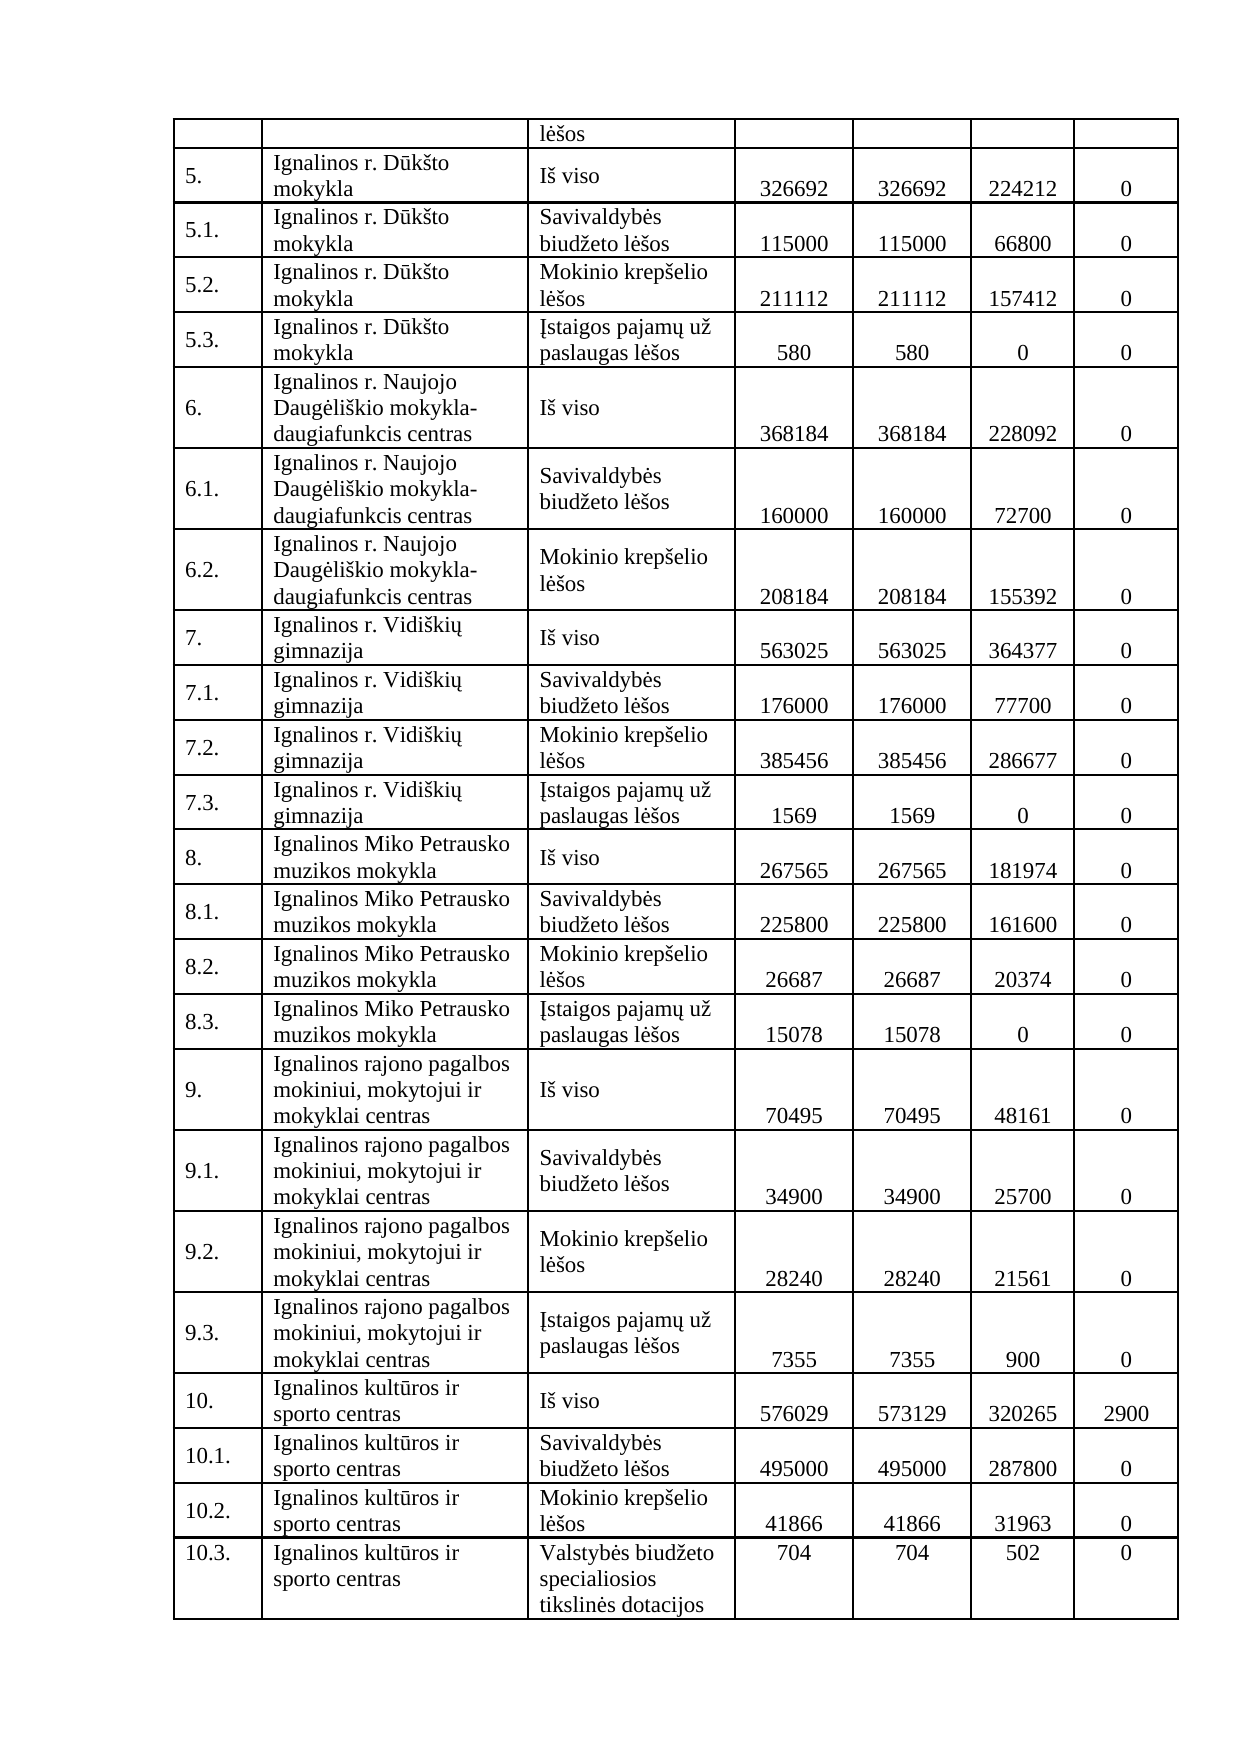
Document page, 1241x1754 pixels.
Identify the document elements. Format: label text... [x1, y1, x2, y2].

table_cell 576029 [736, 1374, 852, 1427]
table_cell 0 [1075, 1539, 1177, 1618]
table_cell 10. [175, 1374, 261, 1427]
table_cell 28240 [736, 1212, 852, 1291]
table_cell 10.2. [175, 1484, 261, 1536]
table_cell Valstybės biudžeto specialiosios tikslinės dotacijos [529, 1539, 734, 1618]
table_cell 267565 [854, 830, 970, 883]
table_cell Mokinio krepšelio lėšos [529, 940, 734, 993]
table_cell 160000 [854, 449, 970, 528]
table_cell 0 [972, 776, 1073, 828]
table_cell 385456 [736, 721, 852, 773]
table_cell 15078 [736, 995, 852, 1047]
table_cell 0 [972, 995, 1073, 1047]
table_cell 31963 [972, 1484, 1073, 1536]
table_cell 7. [175, 611, 261, 664]
table_cell Ignalinos r. Dūkšto mokykla [263, 258, 527, 311]
table_cell 0 [972, 313, 1073, 366]
table_cell 34900 [854, 1131, 970, 1210]
table_cell 211112 [854, 258, 970, 311]
table_cell 9.1. [175, 1131, 261, 1210]
table_cell 573129 [854, 1374, 970, 1427]
table_cell 0 [1075, 666, 1177, 719]
table_cell 8.3. [175, 995, 261, 1047]
table_cell Ignalinos kultūros ir sporto centras [263, 1374, 527, 1427]
table_cell Ignalinos r. Vidiškių gimnazija [263, 721, 527, 773]
table_cell 267565 [736, 830, 852, 883]
table_cell Mokinio krepšelio lėšos [529, 530, 734, 609]
table_cell 5. [175, 149, 261, 201]
table_cell Iš viso [529, 1374, 734, 1427]
table_cell Savivaldybės biudžeto lėšos [529, 1131, 734, 1210]
table_cell 115000 [736, 204, 852, 256]
table_cell Savivaldybės biudžeto lėšos [529, 666, 734, 719]
table_cell 115000 [854, 204, 970, 256]
table_cell Ignalinos rajono pagalbos mokiniui, mokytojui ir mokyklai centras [263, 1050, 527, 1129]
table_cell 176000 [854, 666, 970, 719]
table_cell 0 [1075, 1212, 1177, 1291]
table_cell 21561 [972, 1212, 1073, 1291]
table_cell 0 [1075, 368, 1177, 447]
table_cell 0 [1075, 449, 1177, 528]
table_cell Ignalinos r. Dūkšto mokykla [263, 204, 527, 256]
table_cell 368184 [736, 368, 852, 447]
table_cell Mokinio krepšelio lėšos [529, 721, 734, 773]
table_cell 0 [1075, 1050, 1177, 1129]
table_cell Ignalinos Miko Petrausko muzikos mokykla [263, 830, 527, 883]
table_cell 208184 [736, 530, 852, 609]
table_cell Ignalinos r. Vidiškių gimnazija [263, 611, 527, 664]
table_cell Ignalinos r. Naujojo Daugėliškio mokykla- daugiafunkcis centras [263, 530, 527, 609]
table_cell 0 [1075, 1429, 1177, 1482]
table_cell 176000 [736, 666, 852, 719]
table_cell 0 [1075, 611, 1177, 664]
table_cell Mokinio krepšelio lėšos [529, 258, 734, 311]
table_cell [972, 120, 1073, 147]
table_cell 20374 [972, 940, 1073, 993]
table_cell 0 [1075, 830, 1177, 883]
table_cell Ignalinos kultūros ir sporto centras [263, 1484, 527, 1536]
table_cell 15078 [854, 995, 970, 1047]
table_cell 704 [736, 1539, 852, 1618]
table_cell 502 [972, 1539, 1073, 1618]
table_cell Mokinio krepšelio lėšos [529, 1212, 734, 1291]
table_cell 155392 [972, 530, 1073, 609]
table_cell Iš viso [529, 611, 734, 664]
table_cell 224212 [972, 149, 1073, 201]
table_cell 704 [854, 1539, 970, 1618]
table_cell 26687 [736, 940, 852, 993]
table_cell Įstaigos pajamų už paslaugas lėšos [529, 1293, 734, 1372]
table_cell Ignalinos r. Vidiškių gimnazija [263, 666, 527, 719]
table_cell [736, 120, 852, 147]
table_cell 8. [175, 830, 261, 883]
table_cell 7355 [854, 1293, 970, 1372]
table_cell 9.3. [175, 1293, 261, 1372]
table_cell 48161 [972, 1050, 1073, 1129]
table_cell Ignalinos r. Naujojo Daugėliškio mokykla- daugiafunkcis centras [263, 368, 527, 447]
table_cell 326692 [854, 149, 970, 201]
table_cell 7.1. [175, 666, 261, 719]
table_cell 9.2. [175, 1212, 261, 1291]
table_cell 580 [736, 313, 852, 366]
table_cell 26687 [854, 940, 970, 993]
table_cell 2900 [1075, 1374, 1177, 1427]
table_cell 6. [175, 368, 261, 447]
table_cell Savivaldybės biudžeto lėšos [529, 1429, 734, 1482]
table_cell 41866 [736, 1484, 852, 1536]
table_cell Ignalinos r. Naujojo Daugėliškio mokykla- daugiafunkcis centras [263, 449, 527, 528]
table_cell 0 [1075, 530, 1177, 609]
table_cell Ignalinos Miko Petrausko muzikos mokykla [263, 995, 527, 1047]
table_cell 0 [1075, 258, 1177, 311]
table_cell 6.2. [175, 530, 261, 609]
table_cell 41866 [854, 1484, 970, 1536]
table_cell lėšos [529, 120, 734, 147]
table_cell 77700 [972, 666, 1073, 719]
table_cell Ignalinos r. Dūkšto mokykla [263, 149, 527, 201]
table_cell Įstaigos pajamų už paslaugas lėšos [529, 776, 734, 828]
table_cell 181974 [972, 830, 1073, 883]
table_cell Įstaigos pajamų už paslaugas lėšos [529, 995, 734, 1047]
table_cell 211112 [736, 258, 852, 311]
table_cell 563025 [854, 611, 970, 664]
table_cell 10.1. [175, 1429, 261, 1482]
table_cell [175, 120, 261, 147]
table_cell 208184 [854, 530, 970, 609]
table_cell 8.1. [175, 885, 261, 938]
table_cell 1569 [736, 776, 852, 828]
table_cell 7.3. [175, 776, 261, 828]
table_cell 72700 [972, 449, 1073, 528]
table_cell 0 [1075, 940, 1177, 993]
table_cell 7.2. [175, 721, 261, 773]
table_cell 161600 [972, 885, 1073, 938]
table_cell 0 [1075, 1131, 1177, 1210]
table_cell 0 [1075, 1484, 1177, 1536]
table_cell 320265 [972, 1374, 1073, 1427]
table_cell 0 [1075, 995, 1177, 1047]
table_cell 70495 [736, 1050, 852, 1129]
table_cell 160000 [736, 449, 852, 528]
table_cell 10.3. [175, 1539, 261, 1618]
table_cell Įstaigos pajamų už paslaugas lėšos [529, 313, 734, 366]
table_cell 368184 [854, 368, 970, 447]
table_cell 495000 [736, 1429, 852, 1482]
table_cell 580 [854, 313, 970, 366]
table_cell [1075, 120, 1177, 147]
table_cell 1569 [854, 776, 970, 828]
table_cell 0 [1075, 313, 1177, 366]
table_cell 225800 [736, 885, 852, 938]
table_cell 28240 [854, 1212, 970, 1291]
table_cell 0 [1075, 204, 1177, 256]
table_cell 900 [972, 1293, 1073, 1372]
table_cell Savivaldybės biudžeto lėšos [529, 449, 734, 528]
table_cell Ignalinos kultūros ir sporto centras [263, 1539, 527, 1618]
table_cell 225800 [854, 885, 970, 938]
table_cell Ignalinos r. Dūkšto mokykla [263, 313, 527, 366]
table_cell Ignalinos rajono pagalbos mokiniui, mokytojui ir mokyklai centras [263, 1293, 527, 1372]
table_cell 0 [1075, 149, 1177, 201]
table_cell Ignalinos Miko Petrausko muzikos mokykla [263, 940, 527, 993]
table_cell Ignalinos rajono pagalbos mokiniui, mokytojui ir mokyklai centras [263, 1131, 527, 1210]
table_cell 364377 [972, 611, 1073, 664]
table_cell 8.2. [175, 940, 261, 993]
table_cell Iš viso [529, 830, 734, 883]
table_cell 385456 [854, 721, 970, 773]
table_cell 326692 [736, 149, 852, 201]
table_cell Ignalinos rajono pagalbos mokiniui, mokytojui ir mokyklai centras [263, 1212, 527, 1291]
table_cell 287800 [972, 1429, 1073, 1482]
table_cell 0 [1075, 776, 1177, 828]
table_cell 563025 [736, 611, 852, 664]
table_cell 0 [1075, 721, 1177, 773]
table_cell 228092 [972, 368, 1073, 447]
table_cell 157412 [972, 258, 1073, 311]
table_cell 70495 [854, 1050, 970, 1129]
table_cell 286677 [972, 721, 1073, 773]
table_cell 34900 [736, 1131, 852, 1210]
table_cell Ignalinos r. Vidiškių gimnazija [263, 776, 527, 828]
table_cell Ignalinos Miko Petrausko muzikos mokykla [263, 885, 527, 938]
table_cell 0 [1075, 1293, 1177, 1372]
table_cell 9. [175, 1050, 261, 1129]
table_cell 7355 [736, 1293, 852, 1372]
table_cell 5.3. [175, 313, 261, 366]
table_cell [263, 120, 527, 147]
table_cell Iš viso [529, 1050, 734, 1129]
table_cell 0 [1075, 885, 1177, 938]
table_cell 66800 [972, 204, 1073, 256]
table_cell Ignalinos kultūros ir sporto centras [263, 1429, 527, 1482]
table_cell Iš viso [529, 149, 734, 201]
table_cell [854, 120, 970, 147]
table_cell Savivaldybės biudžeto lėšos [529, 885, 734, 938]
table_cell Savivaldybės biudžeto lėšos [529, 204, 734, 256]
table_cell 495000 [854, 1429, 970, 1482]
table_cell 5.2. [175, 258, 261, 311]
table_cell 25700 [972, 1131, 1073, 1210]
table_cell 5.1. [175, 204, 261, 256]
table_cell 6.1. [175, 449, 261, 528]
table_cell Iš viso [529, 368, 734, 447]
table_cell Mokinio krepšelio lėšos [529, 1484, 734, 1536]
